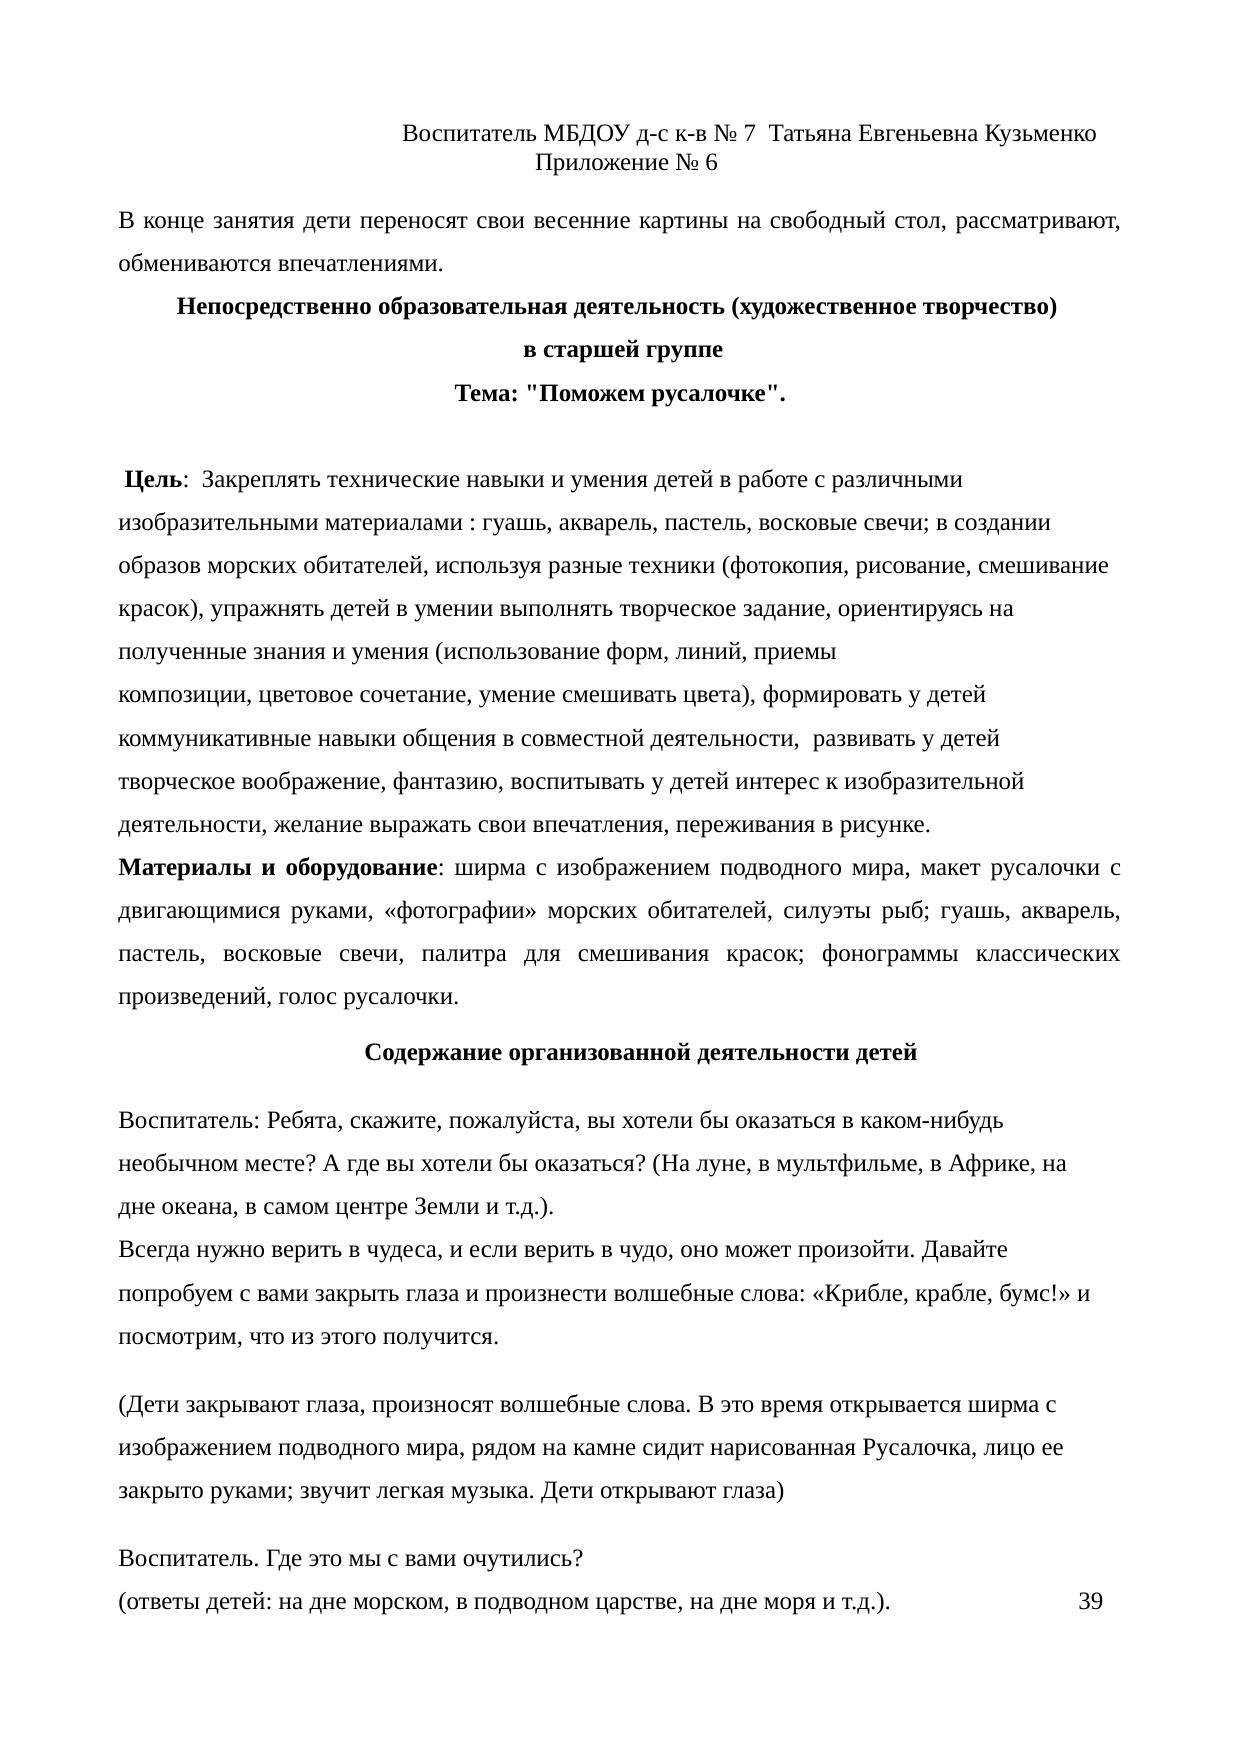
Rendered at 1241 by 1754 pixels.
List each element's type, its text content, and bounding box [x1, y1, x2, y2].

text Воспитатель: Ребята, скажите, пожалуйста, вы хотели бы оказаться в каком-нибудь необычном месте? А где вы хотели бы оказаться? (На луне, в мультфильме, в Африке, на дне океана, в самом центре Земли и т.д.). Всегда нужно верить в чудеса, и если верить в чудо, оно может произойти. Давайте попробуем с вами закрыть глаза и произнести волшебные слова: «Крибле, крабле, бумс!» и посмотрим, что из этого получится. [118, 1105, 1109, 1349]
text Тема: "Поможем русалочке". [118, 378, 1122, 406]
text В конце занятия дети переносят свои весенние картины на свободный стол, рассматривают, обмениваются впечатлениями. [118, 205, 1122, 277]
text Непосредственно образовательная деятельность (художественное творчество) [118, 291, 1122, 320]
text Цель: Закреплять технические навыки и умения детей в работе с различными изобразительными материалами : гуашь, акварель, пастель, восковые свечи; в создании образов морских обитателей, используя разные техники (фотокопия, рисование, смешивание красок), упражнять детей в умении выполнять творческое задание, ориентируясь на полученные знания и умения (использование форм, линий, приемы композиции, цветовое сочетание, умение смешивать цвета), формировать у детей коммуникативные навыки общения в совместной деятельности, развивать у детей творческое воображение, фантазию, воспитывать у детей интерес к изобразительной деятельности, желание выражать свои впечатления, переживания в рисунке. [118, 464, 1122, 838]
text (Дети закрывают глаза, произносят волшебные слова. В это время открывается ширма с изображением подводного мира, рядом на камне сидит нарисованная Русалочка, лицо ее закрыто руками; звучит легкая музыка. Дети открывают глаза) [118, 1389, 1109, 1504]
text Материалы и оборудование: ширма с изображением подводного мира, макет русалочки с двигающимися руками, «фотографии» морских обитателей, силуэты рыб; гуашь, акварель, пастель, восковые свечи, палитра для смешивания красок; фонограммы классических произведений, голос русалочки. [118, 852, 1122, 1010]
text в старшей группе [118, 334, 1122, 363]
text Содержание организованной деятельности детей [131, 1037, 1109, 1066]
text Воспитатель. Где это мы с вами очутились? (ответы детей: на дне морском, в подводном царстве, на дне моря и т.д.). 39 [118, 1543, 1109, 1615]
